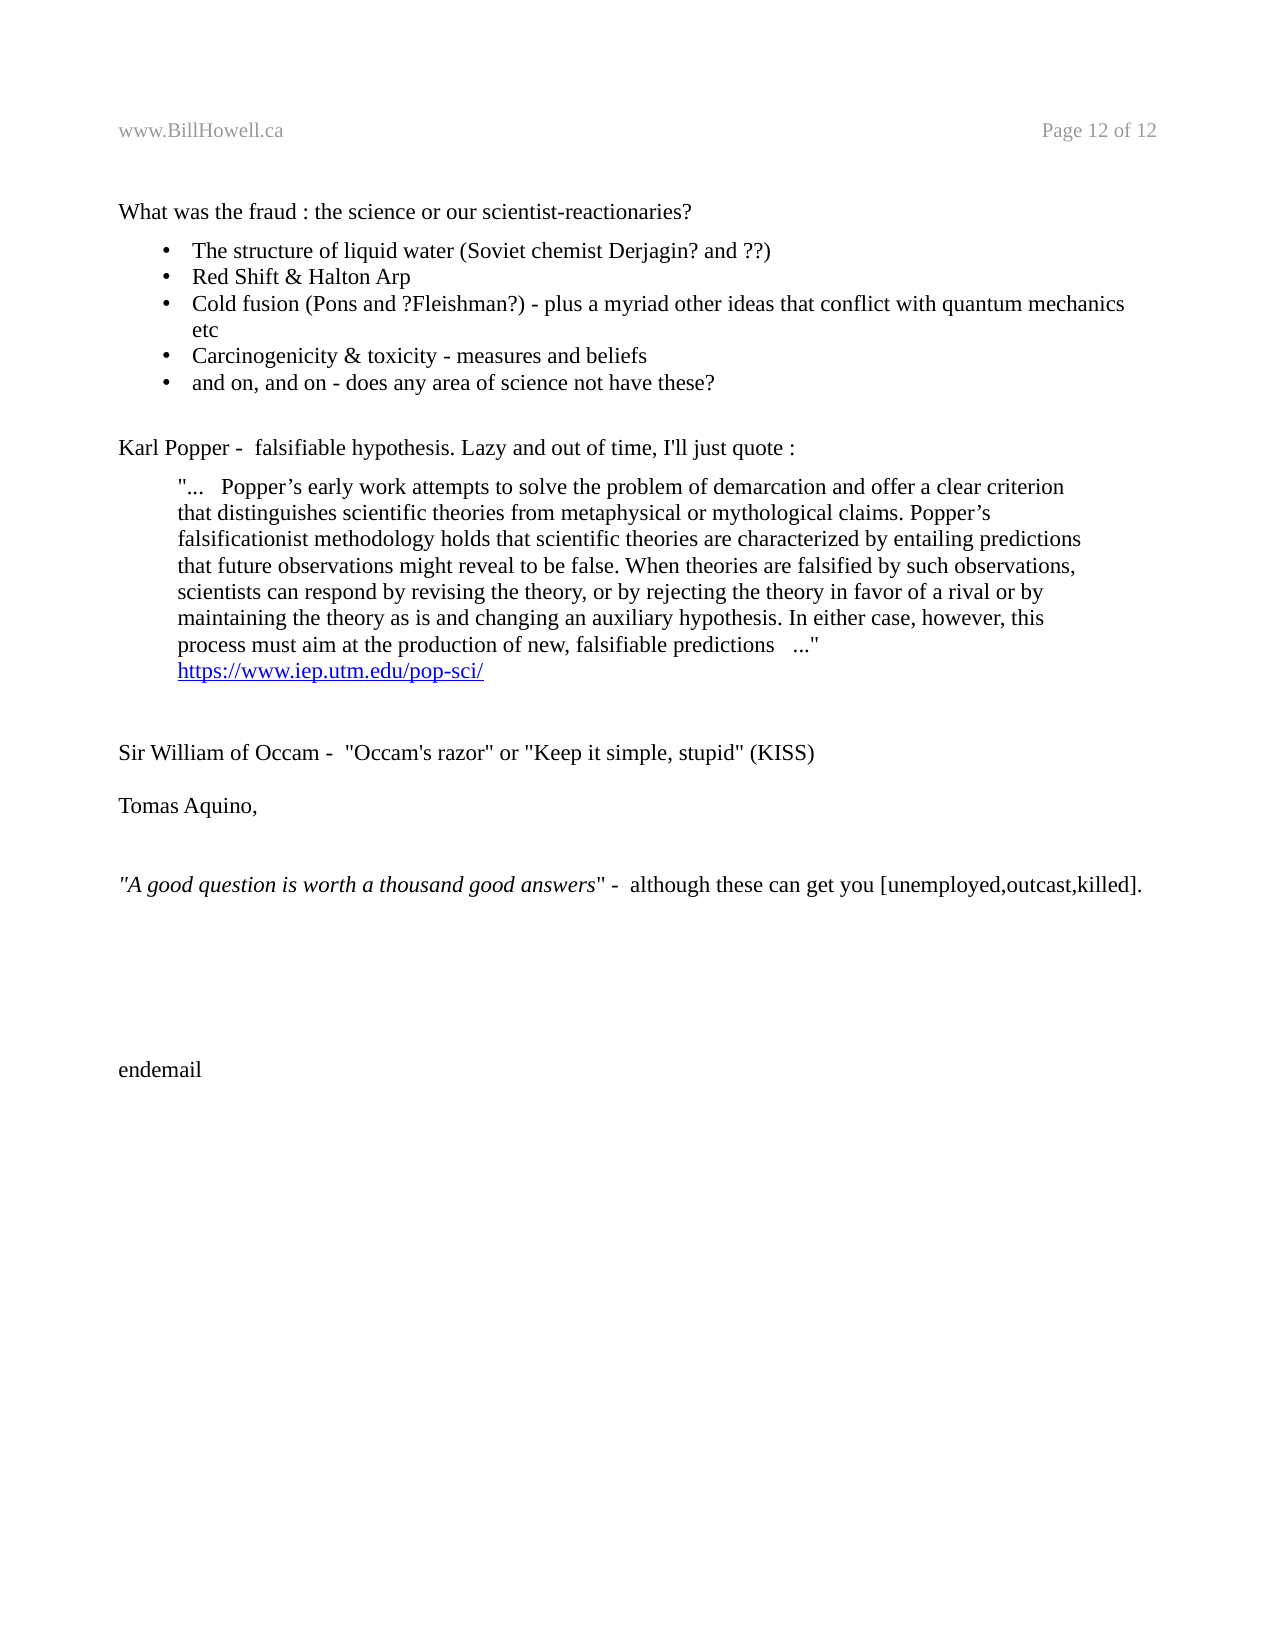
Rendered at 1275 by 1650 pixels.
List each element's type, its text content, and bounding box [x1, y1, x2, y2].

list and on, and on - does any area of science not have these? [162, 369, 1157, 395]
text "... Popper’s early work attempts to solve the problem of demarcation and offer a clear criterion that distinguishes scientific theories from metaphysical or mythological claims. Popper’s falsificationist methodology holds that scientific theories are characterized by entailing predictions that future observations might reveal to be false. When theories are falsified by such observations, scientists can respond by revising the theory, or by rejecting the theory in favor of a rival or by maintaining the theory as is and changing an auxiliary hypothesis. In either case, however, this process must aim at the production of new, falsifiable predictions ..." https://www.iep.utm.edu/pop-sci/ [177, 473, 1098, 683]
text Sir William of Occam - "Occam's razor" or "Keep it simple, stupid" (KISS) Tomas Aquino, "A good question is worth a thousand good answers" - although these can get you [unemployed,outcast,killed]. endemail [118, 713, 1157, 1082]
list Red Shift & Halton Arp [162, 263, 1157, 289]
list Carcinogenicity & toxicity - measures and beliefs [162, 342, 1157, 369]
list The structure of liquid water (Soviet chemist Derjagin? and ??) [162, 237, 1157, 263]
list Cold fusion (Pons and ?Fleishman?) - plus a myriad other ideas that conflict with quantum mechanics etc [162, 289, 1157, 342]
text Karl Popper - falsifiable hypothesis. Lazy and out of time, I'll just quote : [118, 407, 1157, 460]
text What was the fraud : the science or our scientist-reactionaries? [118, 172, 1157, 224]
